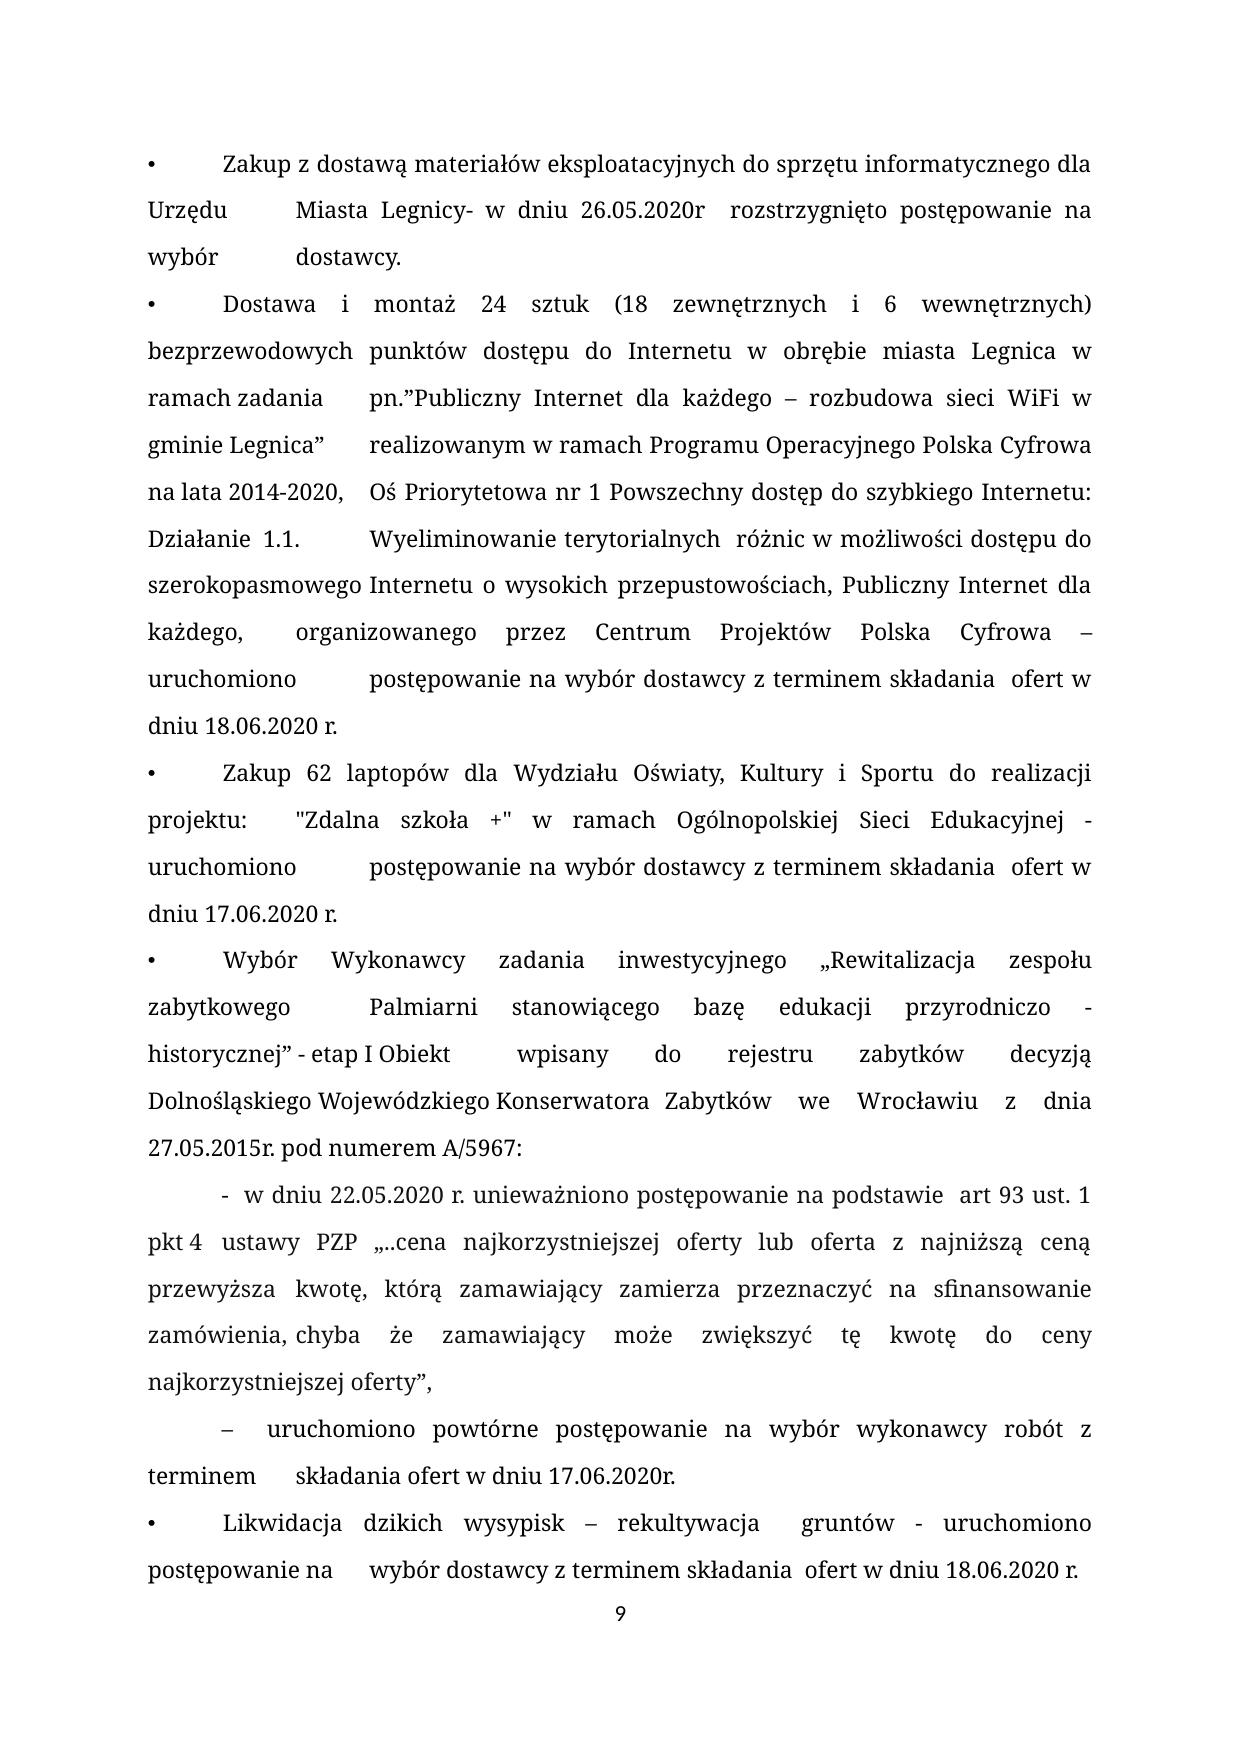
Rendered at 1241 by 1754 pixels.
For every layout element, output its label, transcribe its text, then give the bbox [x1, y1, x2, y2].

list Zakup 62 laptopów dla Wydziału Oświaty, Kultury i Sportu do realizacji projektu: "Zdalna szkoła +" w ramach Ogólnopolskiej Sieci Edukacyjnej - uruchomiono postępowanie na wybór dostawcy z terminem składania ofert w dniu 17.06.2020 r. [148, 757, 1093, 929]
list Wybór Wykonawcy zadania inwestycyjnego „Rewitalizacja zespołu zabytkowego Palmiarni stanowiącego bazę edukacji przyrodniczo - historycznej” - etap I Obiekt wpisany do rejestru zabytków decyzją Dolnośląskiego Wojewódzkiego Konserwatora Zabytków we Wrocławiu z dnia 27.05.2015r. pod numerem A/5967: [148, 944, 1093, 1163]
text – uruchomiono powtórne postępowanie na wybór wykonawcy robót z terminem składania ofert w dniu 17.06.2020r. [148, 1413, 1093, 1491]
list Zakup z dostawą materiałów eksploatacyjnych do sprzętu informatycznego dla Urzędu Miasta Legnicy- w dniu 26.05.2020r rozstrzygnięto postępowanie na wybór dostawcy. [148, 148, 1093, 273]
text - w dniu 22.05.2020 r. unieważniono postępowanie na podstawie art 93 ust. 1 pkt 4 ustawy PZP „..cena najkorzystniejszej oferty lub oferta z najniższą ceną przewyższa kwotę, którą zamawiający zamierza przeznaczyć na sfinansowanie zamówienia, chyba że zamawiający może zwiększyć tę kwotę do ceny najkorzystniejszej oferty”, [148, 1179, 1093, 1398]
list Likwidacja dzikich wysypisk – rekultywacja gruntów - uruchomiono postępowanie na wybór dostawcy z terminem składania ofert w dniu 18.06.2020 r. [148, 1507, 1093, 1585]
list Dostawa i montaż 24 sztuk (18 zewnętrznych i 6 wewnętrznych) bezprzewodowych punktów dostępu do Internetu w obrębie miasta Legnica w ramach zadania pn.”Publiczny Internet dla każdego – rozbudowa sieci WiFi w gminie Legnica” realizowanym w ramach Programu Operacyjnego Polska Cyfrowa na lata 2014-2020, Oś Priorytetowa nr 1 Powszechny dostęp do szybkiego Internetu: Działanie 1.1. Wyeliminowanie terytorialnych różnic w możliwości dostępu do szerokopasmowego Internetu o wysokich przepustowościach, Publiczny Internet dla każdego, organizowanego przez Centrum Projektów Polska Cyfrowa – uruchomiono postępowanie na wybór dostawcy z terminem składania ofert w dniu 18.06.2020 r. [148, 288, 1093, 741]
